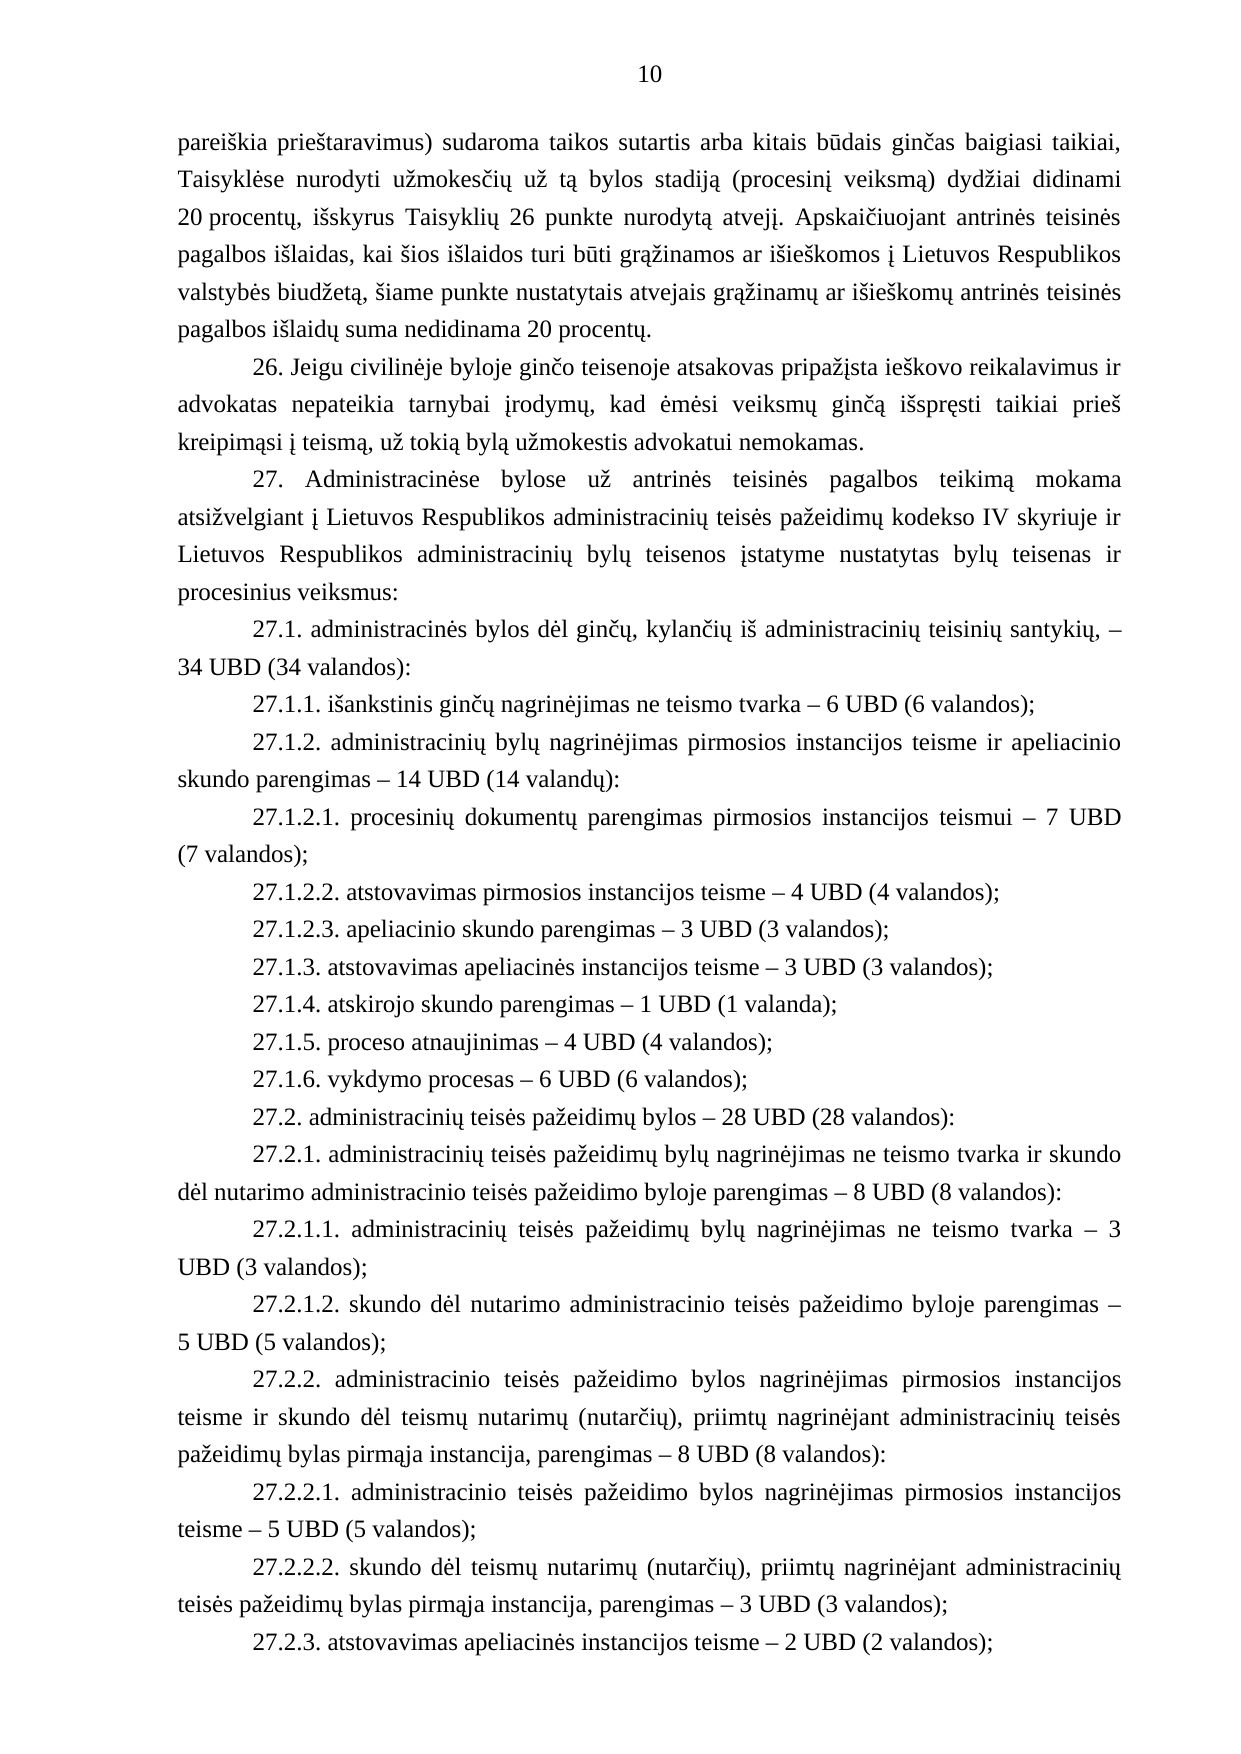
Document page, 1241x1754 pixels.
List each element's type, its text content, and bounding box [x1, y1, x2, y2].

text 27.1.2.1. procesinių dokumentų parengimas pirmosios instancijos teismui – 7 UBD (7 valandos); [177, 793, 1122, 868]
text 27.2.1.2. skundo dėl nutarimo administracinio teisės pažeidimo byloje parengimas – 5 UBD (5 valandos); [177, 1281, 1122, 1356]
text 27.2.3. atstovavimas apeliacinės instancijos teisme – 2 UBD (2 valandos); [177, 1618, 1122, 1656]
text 26. Jeigu civilinėje byloje ginčo teisenoje atsakovas pripažįsta ieškovo reikalavimus ir advokatas nepateikia tarnybai įrodymų, kad ėmėsi veiksmų ginčą išspręsti taikiai prieš kreipimąsi į teismą, už tokią bylą užmokestis advokatui nemokamas. [177, 343, 1122, 456]
text 27.2.1. administracinių teisės pažeidimų bylų nagrinėjimas ne teismo tvarka ir skundo dėl nutarimo administracinio teisės pažeidimo byloje parengimas – 8 UBD (8 valandos): [177, 1131, 1122, 1206]
text 27.2.1.1. administracinių teisės pažeidimų bylų nagrinėjimas ne teismo tvarka – 3 UBD (3 valandos); [177, 1206, 1122, 1281]
text 27.2.2.1. administracinio teisės pažeidimo bylos nagrinėjimas pirmosios instancijos teisme – 5 UBD (5 valandos); [177, 1468, 1122, 1543]
text 27.1.1. išankstinis ginčų nagrinėjimas ne teismo tvarka – 6 UBD (6 valandos); [177, 681, 1122, 718]
text 27.1.2.3. apeliacinio skundo parengimas – 3 UBD (3 valandos); [177, 906, 1122, 943]
text 27.1.4. atskirojo skundo parengimas – 1 UBD (1 valanda); [177, 981, 1122, 1018]
text 27.2.2. administracinio teisės pažeidimo bylos nagrinėjimas pirmosios instancijos teisme ir skundo dėl teismų nutarimų (nutarčių), priimtų nagrinėjant administracinių teisės pažeidimų bylas pirmąja instancija, parengimas – 8 UBD (8 valandos): [177, 1356, 1122, 1468]
text 27. Administracinėse bylose už antrinės teisinės pagalbos teikimą mokama atsižvelgiant į Lietuvos Respublikos administracinių teisės pažeidimų kodekso IV skyriuje ir Lietuvos Respublikos administracinių bylų teisenos įstatyme nustatytas bylų teisenas ir procesinius veiksmus: [177, 456, 1122, 606]
text 27.1. administracinės bylos dėl ginčų, kylančių iš administracinių teisinių santykių, – 34 UBD (34 valandos): [177, 606, 1122, 681]
text pareiškia prieštaravimus) sudaroma taikos sutartis arba kitais būdais ginčas baigiasi taikiai, Taisyklėse nurodyti užmokesčių už tą bylos stadiją (procesinį veiksmą) dydžiai didinami 20 procentų, išskyrus Taisyklių 26 punkte nurodytą atvejį. Apskaičiuojant antrinės teisinės pagalbos išlaidas, kai šios išlaidos turi būti grąžinamos ar išieškomos į Lietuvos Respublikos valstybės biudžetą, šiame punkte nustatytais atvejais grąžinamų ar išieškomų antrinės teisinės pagalbos išlaidų suma nedidinama 20 procentų. [177, 118, 1122, 343]
text 27.1.3. atstovavimas apeliacinės instancijos teisme – 3 UBD (3 valandos); [177, 943, 1122, 981]
text 27.2. administracinių teisės pažeidimų bylos – 28 UBD (28 valandos): [177, 1093, 1122, 1131]
text 27.1.2. administracinių bylų nagrinėjimas pirmosios instancijos teisme ir apeliacinio skundo parengimas – 14 UBD (14 valandų): [177, 718, 1122, 793]
text 27.1.6. vykdymo procesas – 6 UBD (6 valandos); [177, 1056, 1122, 1093]
text 27.2.2.2. skundo dėl teismų nutarimų (nutarčių), priimtų nagrinėjant administracinių teisės pažeidimų bylas pirmąja instancija, parengimas – 3 UBD (3 valandos); [177, 1543, 1122, 1618]
text 27.1.2.2. atstovavimas pirmosios instancijos teisme – 4 UBD (4 valandos); [177, 868, 1122, 906]
text 27.1.5. proceso atnaujinimas – 4 UBD (4 valandos); [177, 1018, 1122, 1056]
